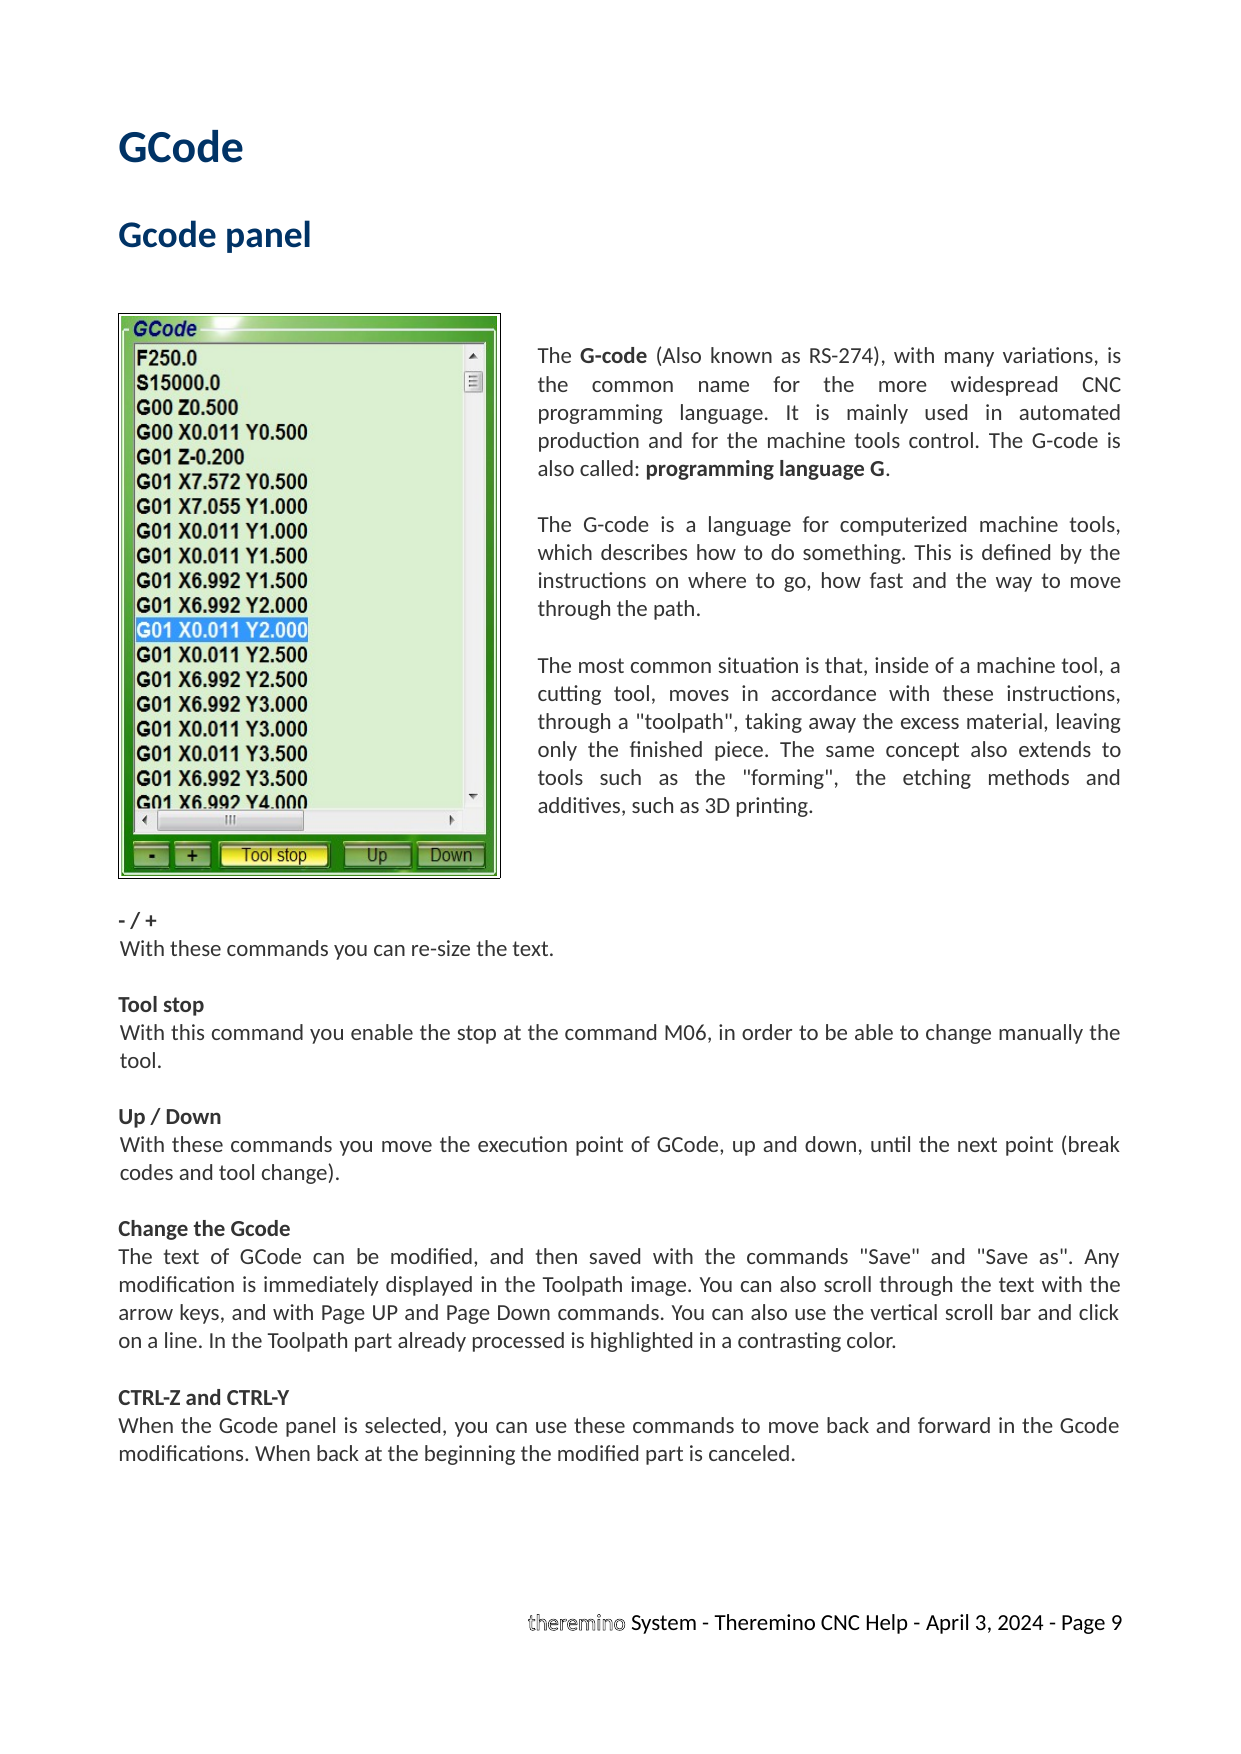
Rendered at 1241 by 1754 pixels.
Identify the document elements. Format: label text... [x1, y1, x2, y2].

text With these commands you can re-size the text. [119, 934, 1122, 962]
text With these commands you move the execution point of GCode, up and down, until the next point (break codes and tool change). [119, 1130, 1122, 1186]
text CTRL-Z and CTRL-Y [118, 1383, 1122, 1411]
text With this command you enable the stop at the command M06, in order to be able to change manually the tool. [119, 1018, 1122, 1074]
text The G-code is a language for computerized machine tools, which describes how to do something. This is defined by the instructions on where to go, how fast and the way to move through the path. [501, 511, 1122, 623]
picture [121, 316, 497, 876]
text The text of GCode can be modified, and then saved with the commands "Save" and "Save as". Any modification is immediately displayed in the Toolpath image. You can also scroll through the text with the arrow keys, and with Page UP and Page Down commands. You can also use the vertical scroll bar and click on a line. In the Toolpath part already processed is highlighted in a contrasting color. [118, 1242, 1122, 1354]
subtitle GCode [118, 118, 1122, 174]
subtitle Gcode panel [118, 211, 1122, 257]
text When the Gcode panel is selected, you can use these commands to move back and forward in the Gcode modifications. When back at the beginning the modified part is canceled. [118, 1411, 1122, 1467]
text Change the Gcode [118, 1214, 1122, 1242]
text The G-code (Also known as RS-274), with many variations, is the common name for the more widespread CNC programming language. It is mainly used in automated production and for the machine tools control. The G-code is also called: programming language G. [501, 342, 1122, 482]
text The most common situation is that, inside of a machine tool, a cutting tool, moves in accordance with these instructions, through a "toolpath", taking away the excess material, leaving only the finished piece. The same concept also extends to tools such as the "forming", the etching methods and additives, such as 3D printing. [501, 651, 1122, 819]
text Up / Down [118, 1102, 1122, 1130]
text Tool stop [118, 990, 1122, 1018]
text - / + [118, 906, 1122, 934]
